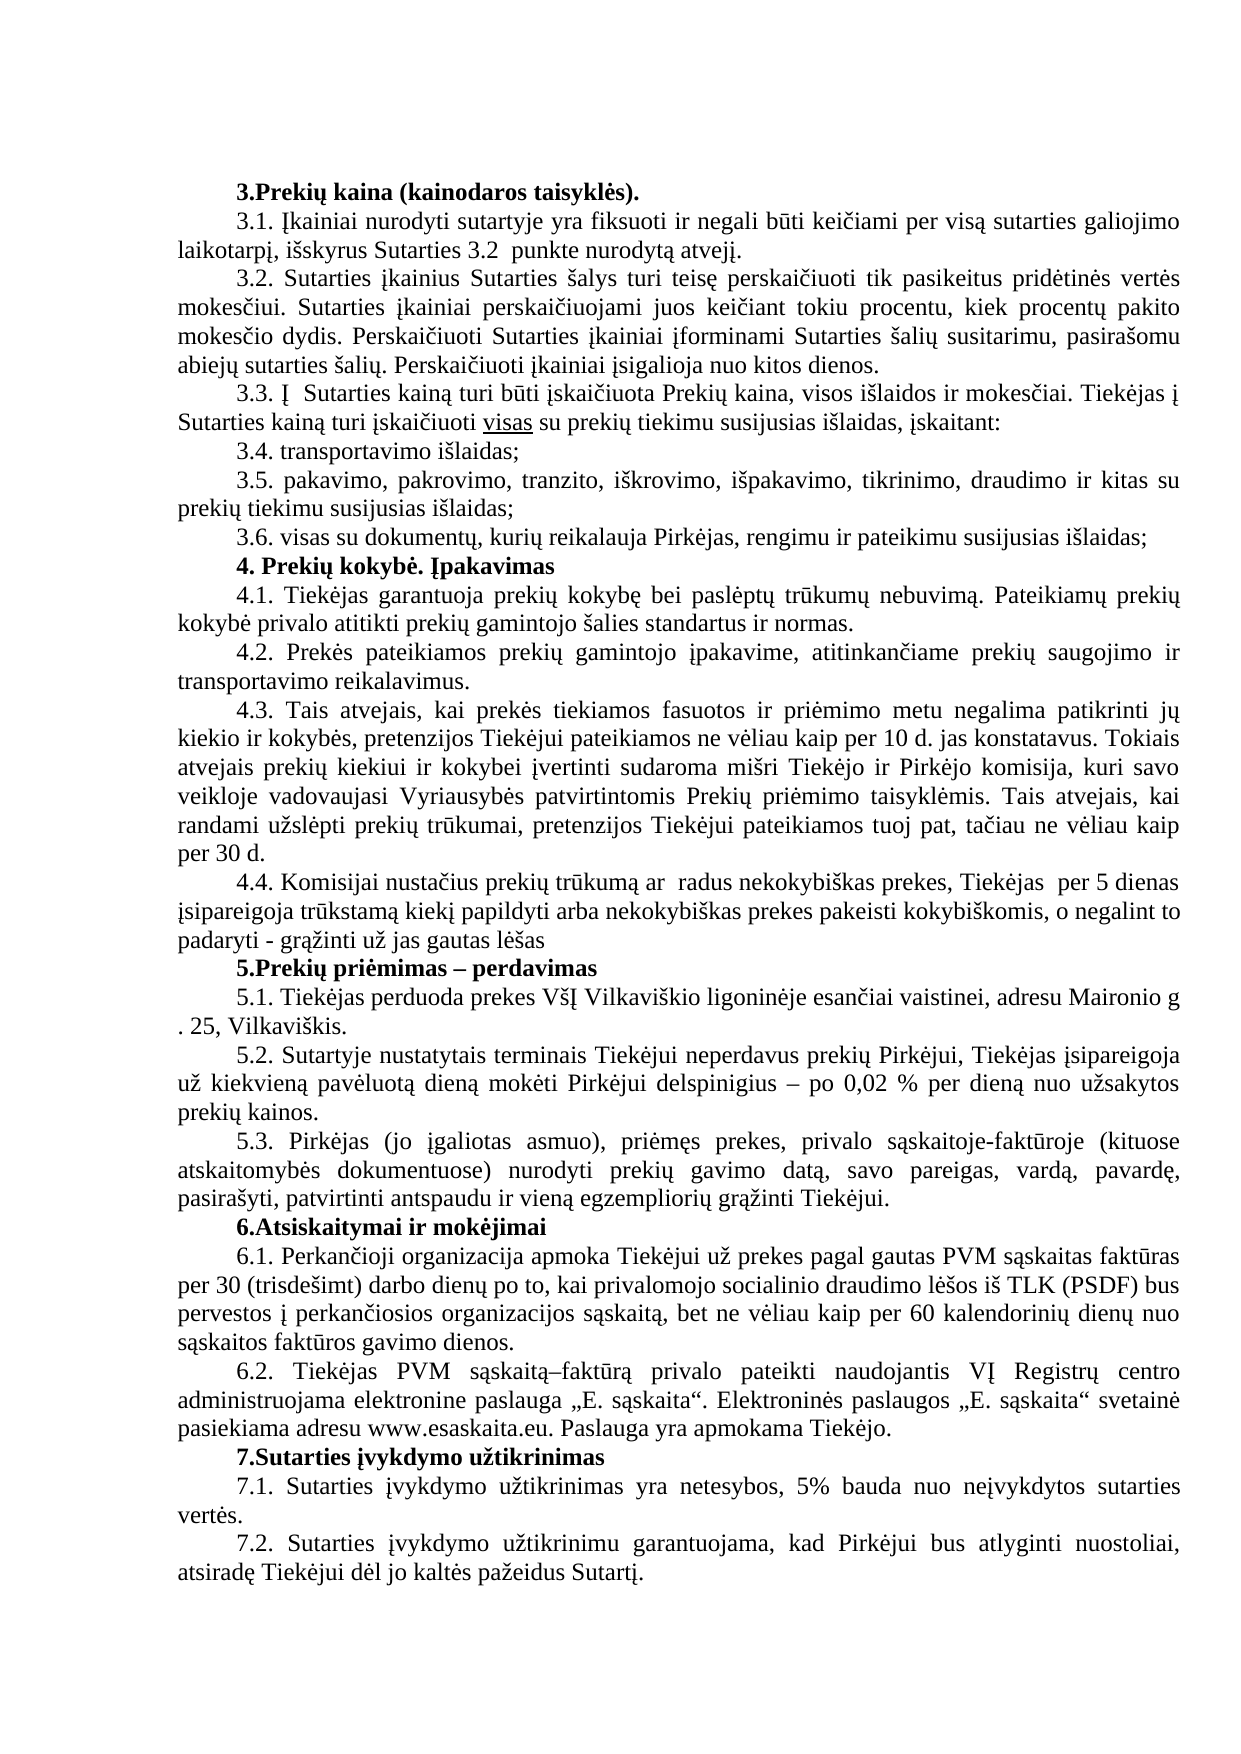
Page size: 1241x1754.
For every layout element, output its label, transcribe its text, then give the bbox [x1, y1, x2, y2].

text 5.1. Tiekėjas perduoda prekes VšĮ Vilkaviškio ligoninėje esančiai vaistinei, adresu Maironio g . 25, Vilkaviškis. [177, 982, 1181, 1040]
text 3.4. transportavimo išlaidas; [177, 436, 1181, 465]
text 7.1. Sutarties įvykdymo užtikrinimas yra netesybos, 5% bauda nuo neįvykdytos sutarties vertės. [177, 1471, 1181, 1528]
text 3.5. pakavimo, pakrovimo, tranzito, iškrovimo, išpakavimo, tikrinimo, draudimo ir kitas su prekių tiekimu susijusias išlaidas; [177, 465, 1181, 522]
text 7.Sutarties įvykdymo užtikrinimas [177, 1442, 1181, 1471]
text 6.Atsiskaitymai ir mokėjimai [177, 1212, 1181, 1241]
text 3.3. Į Sutarties kainą turi būti įskaičiuota Prekių kaina, visos išlaidos ir mokesčiai. Tiekėjas į Sutarties kainą turi įskaičiuoti visas su prekių tiekimu susijusias išlaidas, įskaitant: [177, 378, 1181, 436]
text 5.3. Pirkėjas (jo įgaliotas asmuo), priėmęs prekes, privalo sąskaitoje-faktūroje (kituose atskaitomybės dokumentuose) nurodyti prekių gavimo datą, savo pareigas, vardą, pavardę, pasirašyti, patvirtinti antspaudu ir vieną egzempliorių grąžinti Tiekėjui. [177, 1126, 1181, 1212]
text 4.4. Komisijai nustačius prekių trūkumą ar radus nekokybiškas prekes, Tiekėjas per 5 dienas įsipareigoja trūkstamą kiekį papildyti arba nekokybiškas prekes pakeisti kokybiškomis, o negalint to padaryti - grąžinti už jas gautas lėšas [177, 867, 1181, 953]
text 5.2. Sutartyje nustatytais terminais Tiekėjui neperdavus prekių Pirkėjui, Tiekėjas įsipareigoja už kiekvieną pavėluotą dieną mokėti Pirkėjui delspinigius – po 0,02 % per dieną nuo užsakytos prekių kainos. [177, 1040, 1181, 1126]
text 6.1. Perkančioji organizacija apmoka Tiekėjui už prekes pagal gautas PVM sąskaitas faktūras per 30 (trisdešimt) darbo dienų po to, kai privalomojo socialinio draudimo lėšos iš TLK (PSDF) bus pervestos į perkančiosios organizacijos sąskaitą, bet ne vėliau kaip per 60 kalendorinių dienų nuo sąskaitos faktūros gavimo dienos. [177, 1241, 1181, 1356]
text 5.Prekių priėmimas – perdavimas [177, 953, 1181, 982]
text 4.2. Prekės pateikiamos prekių gamintojo įpakavime, atitinkančiame prekių saugojimo ir transportavimo reikalavimus. [177, 637, 1181, 695]
text 6.2. Tiekėjas PVM sąskaitą–faktūrą privalo pateikti naudojantis VĮ Registrų centro administruojama elektronine paslauga „E. sąskaita“. Elektroninės paslaugos „E. sąskaita“ svetainė pasiekiama adresu www.esaskaita.eu. Paslauga yra apmokama Tiekėjo. [177, 1356, 1181, 1442]
text 3.Prekių kaina (kainodaros taisyklės). [177, 177, 1181, 206]
text 4. Prekių kokybė. Įpakavimas [177, 551, 1181, 580]
text 3.6. visas su dokumentų, kurių reikalauja Pirkėjas, rengimu ir pateikimu susijusias išlaidas; [177, 522, 1181, 551]
text 4.1. Tiekėjas garantuoja prekių kokybę bei paslėptų trūkumų nebuvimą. Pateikiamų prekių kokybė privalo atitikti prekių gamintojo šalies standartus ir normas. [177, 580, 1181, 637]
text 3.1. Įkainiai nurodyti sutartyje yra fiksuoti ir negali būti keičiami per visą sutarties galiojimo laikotarpį, išskyrus Sutarties 3.2 punkte nurodytą atvejį. [177, 206, 1181, 263]
text 4.3. Tais atvejais, kai prekės tiekiamos fasuotos ir priėmimo metu negalima patikrinti jų kiekio ir kokybės, pretenzijos Tiekėjui pateikiamos ne vėliau kaip per 10 d. jas konstatavus. Tokiais atvejais prekių kiekiui ir kokybei įvertinti sudaroma mišri Tiekėjo ir Pirkėjo komisija, kuri savo veikloje vadovaujasi Vyriausybės patvirtintomis Prekių priėmimo taisyklėmis. Tais atvejais, kai randami užslėpti prekių trūkumai, pretenzijos Tiekėjui pateikiamos tuoj pat, tačiau ne vėliau kaip per 30 d. [177, 695, 1181, 867]
text 7.2. Sutarties įvykdymo užtikrinimu garantuojama, kad Pirkėjui bus atlyginti nuostoliai, atsiradę Tiekėjui dėl jo kaltės pažeidus Sutartį. [177, 1528, 1181, 1586]
subtitle 3.2. Sutarties įkainius Sutarties šalys turi teisę perskaičiuoti tik pasikeitus pridėtinės vertės mokesčiui. Sutarties įkainiai perskaičiuojami juos keičiant tokiu procentu, kiek procentų pakito mokesčio dydis. Perskaičiuoti Sutarties įkainiai įforminami Sutarties šalių susitarimu, pasirašomu abiejų sutarties šalių. Perskaičiuoti įkainiai įsigalioja nuo kitos dienos. [177, 263, 1181, 378]
